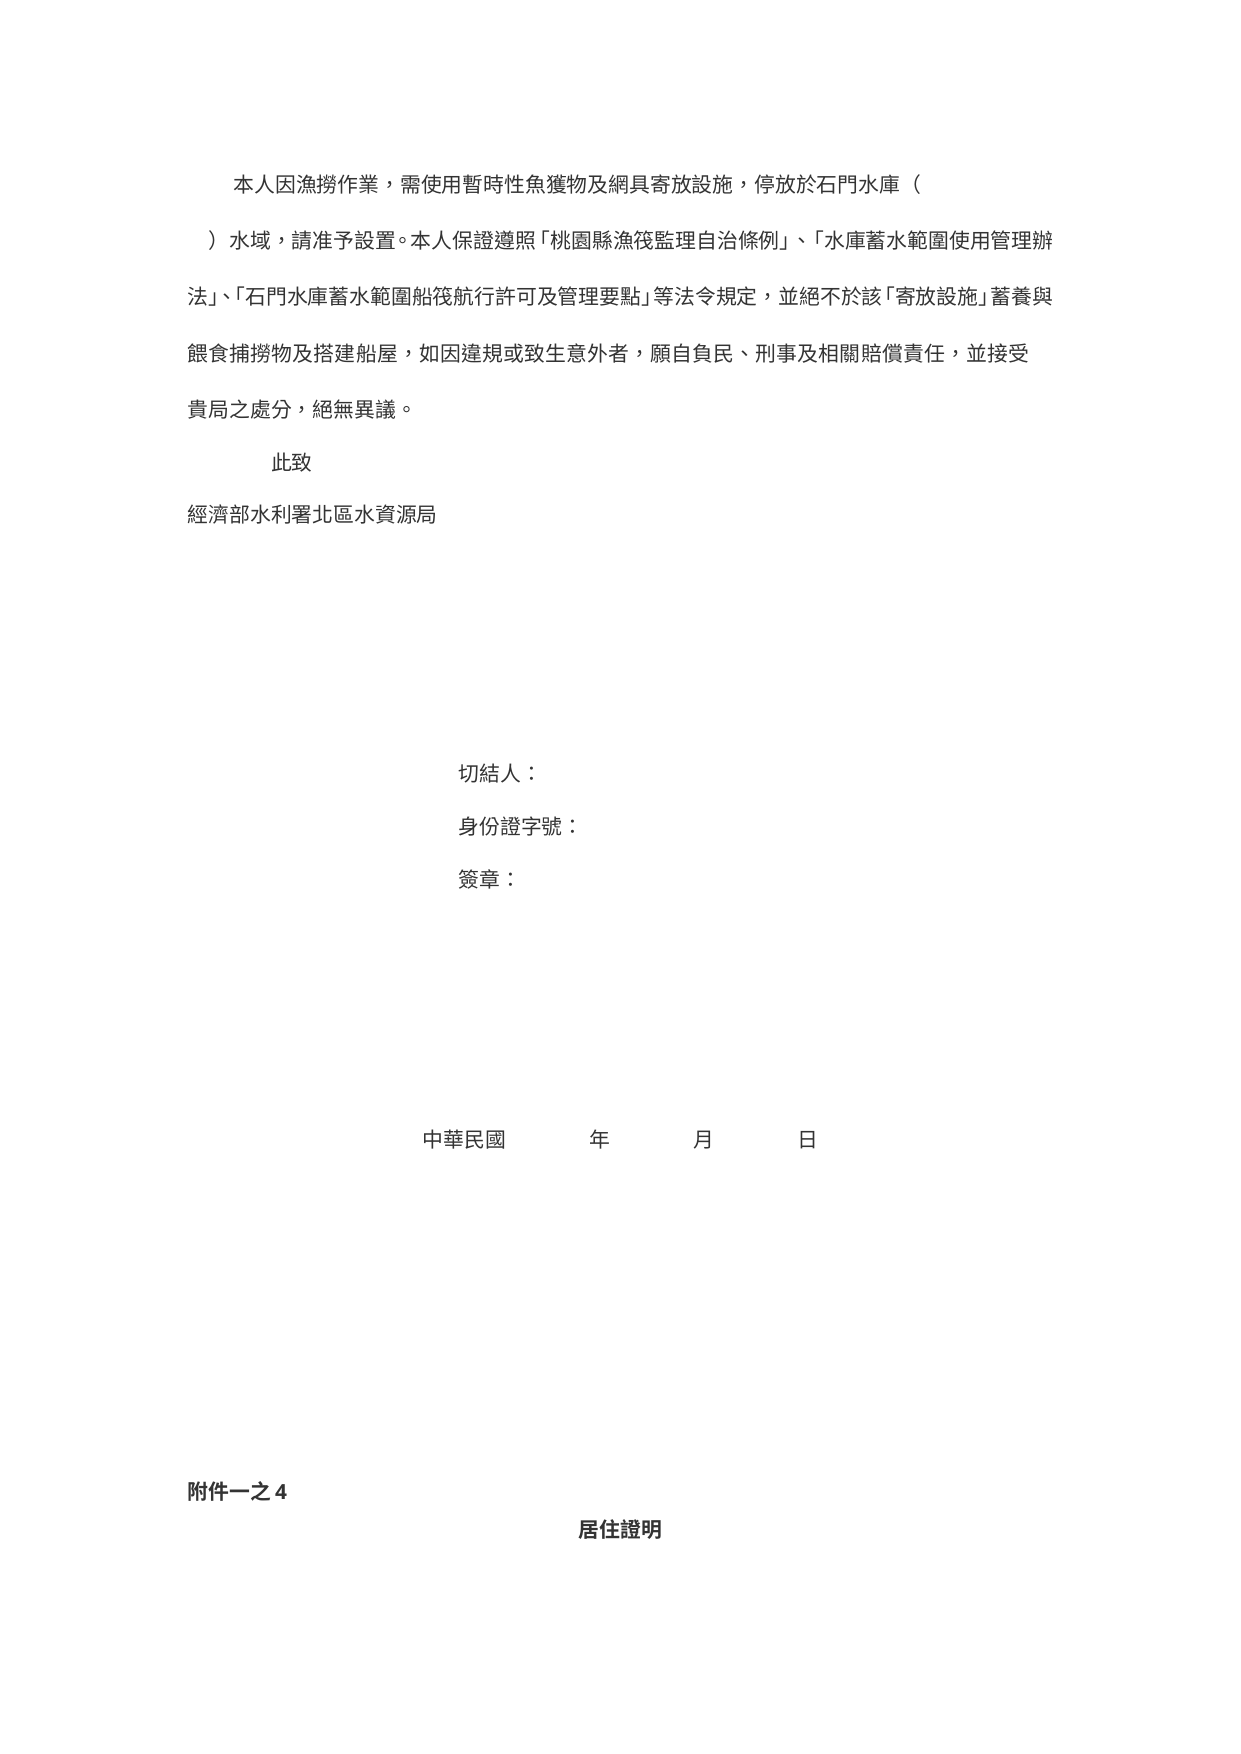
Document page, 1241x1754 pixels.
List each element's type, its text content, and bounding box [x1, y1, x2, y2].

text 身份證字號： [187, 807, 1053, 844]
text 簽章： [187, 859, 1053, 897]
text 此致 [187, 442, 1053, 479]
text 附件一之4 [187, 1472, 1053, 1509]
text 居住證明 [187, 1509, 1053, 1547]
text 經濟部水利署北區水資源局 [187, 495, 1053, 532]
text 本人因漁撈作業，需使用暫時性魚獲物及網具寄放設施，停放於石門水庫（ ）水域，請准予設置。本人保證遵照「桃園縣漁筏監理自治條例」、「水庫蓄水範圍使用管理辦法」、「石門水庫蓄水範圍船筏航行許可及管理要點」等法令規定，並絕不於該「寄放設施」蓄養與餵食捕撈物及搭建船屋，如因違規或致生意外者，願自負民、刑事及相關賠償責任，並接受 貴局之處分，絕無異議。 [187, 164, 1053, 427]
text 中華民國 年 月 日 [187, 1119, 1053, 1157]
text 切結人： [187, 754, 1053, 791]
